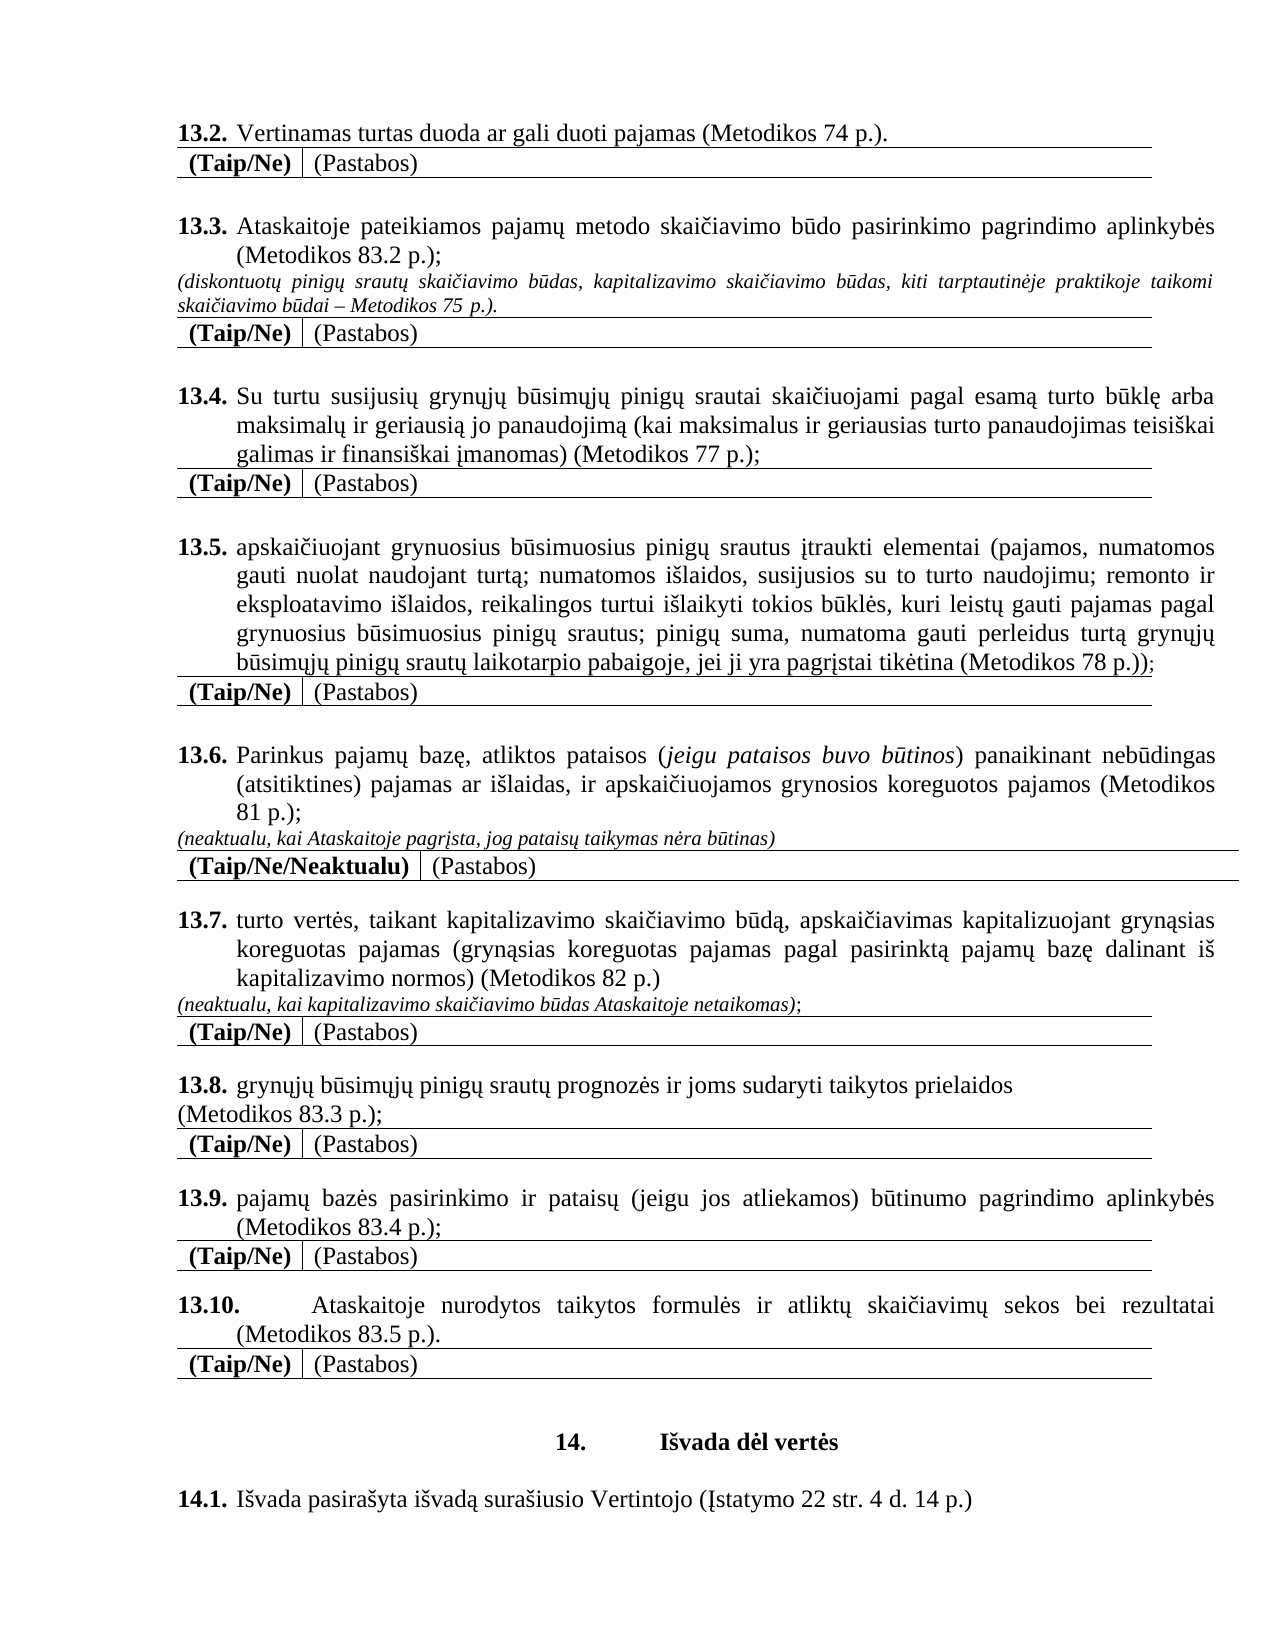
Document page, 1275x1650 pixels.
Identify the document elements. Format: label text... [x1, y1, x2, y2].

table_header (Pastabos) [303, 1349, 1152, 1378]
table_header (Taip/Ne) [177, 148, 302, 177]
table_header (Pastabos) [303, 1241, 1152, 1270]
table_header (Pastabos) [303, 1129, 1152, 1158]
table_header (Pastabos) [303, 148, 1152, 177]
text (neaktualu, kai kapitalizavimo skaičiavimo būdas Ataskaitoje netaikomas); [177, 991, 1216, 1016]
table_header (Taip/Ne) [177, 469, 302, 497]
text 13.8. grynųjų būsimųjų pinigų srautų prognozės ir joms sudaryti taikytos prielaidos [177, 1070, 1216, 1099]
text 13.7. turto vertės, taikant kapitalizavimo skaičiavimo būdą, apskaičiavimas kapitalizuojant grynąsias koreguotas pajamas (grynąsias koreguotas pajamas pagal pasirinktą pajamų bazę dalinant iš kapitalizavimo normos) (Metodikos 82 p.) [177, 905, 1216, 991]
table_header (Taip/Ne) [177, 1129, 302, 1158]
table_header (Taip/Ne) [177, 1349, 302, 1378]
table_header (Taip/Ne/Neaktualu) [177, 851, 420, 880]
text (neaktualu, kai Ataskaitoje pagrįsta, jog pataisų taikymas nėra būtinas) [177, 826, 1216, 850]
table_header (Taip/Ne) [177, 1241, 302, 1270]
text 13.6. Parinkus pajamų bazę, atliktos pataisos (jeigu pataisos buvo būtinos) panaikinant nebūdingas (atsitiktines) pajamas ar išlaidas, ir apskaičiuojamos grynosios koreguotos pajamos (Metodikos 81 p.); [177, 740, 1216, 826]
table_header (Pastabos) [303, 469, 1152, 497]
text 13.10. Ataskaitoje nurodytos taikytos formulės ir atliktų skaičiavimų sekos bei rezultatai (Metodikos 83.5 p.). [177, 1290, 1216, 1348]
text (diskontuotų pinigų srautų skaičiavimo būdas, kapitalizavimo skaičiavimo būdas, kiti tarptautinėje praktikoje taikomi skaičiavimo būdai – Metodikos 75 p.). [177, 269, 1216, 317]
text 13.4. Su turtu susijusių grynųjų būsimųjų pinigų srautai skaičiuojami pagal esamą turto būklę arba maksimalų ir geriausią jo panaudojimą (kai maksimalus ir geriausias turto panaudojimas teisiškai galimas ir finansiškai įmanomas) (Metodikos 77 p.); [177, 381, 1216, 467]
text 13.3. Ataskaitoje pateikiamos pajamų metodo skaičiavimo būdo pasirinkimo pagrindimo aplinkybės (Metodikos 83.2 p.); [177, 211, 1216, 269]
text 13.9. pajamų bazės pasirinkimo ir pataisų (jeigu jos atliekamos) būtinumo pagrindimo aplinkybės (Metodikos 83.4 p.); [177, 1183, 1216, 1240]
text 14. Išvada dėl vertės [177, 1427, 1216, 1455]
text 13.2. Vertinamas turtas duoda ar gali duoti pajamas (Metodikos 74 p.). [177, 118, 1216, 147]
table_header (Pastabos) [303, 318, 1152, 347]
text 14.1. Išvada pasirašyta išvadą surašiusio Vertintojo (Įstatymo 22 str. 4 d. 14 p.) [177, 1484, 1216, 1513]
table_header (Pastabos) [421, 851, 1238, 880]
text (Metodikos 83.3 p.); [177, 1099, 1216, 1128]
table_header (Taip/Ne) [177, 677, 302, 705]
table_header (Pastabos) [303, 677, 1152, 705]
table_header (Taip/Ne) [177, 1017, 302, 1045]
table_header (Taip/Ne) [177, 318, 302, 347]
table_header (Pastabos) [303, 1017, 1152, 1045]
text 13.5. apskaičiuojant grynuosius būsimuosius pinigų srautus įtraukti elementai (pajamos, numatomos gauti nuolat naudojant turtą; numatomos išlaidos, susijusios su to turto naudojimu; remonto ir eksploatavimo išlaidos, reikalingos turtui išlaikyti tokios būklės, kuri leistų gauti pajamas pagal grynuosius būsimuosius pinigų srautus; pinigų suma, numatoma gauti perleidus turtą grynųjų būsimųjų pinigų srautų laikotarpio pabaigoje, jei ji yra pagrįstai tikėtina (Metodikos 78 p.)); [177, 532, 1216, 676]
